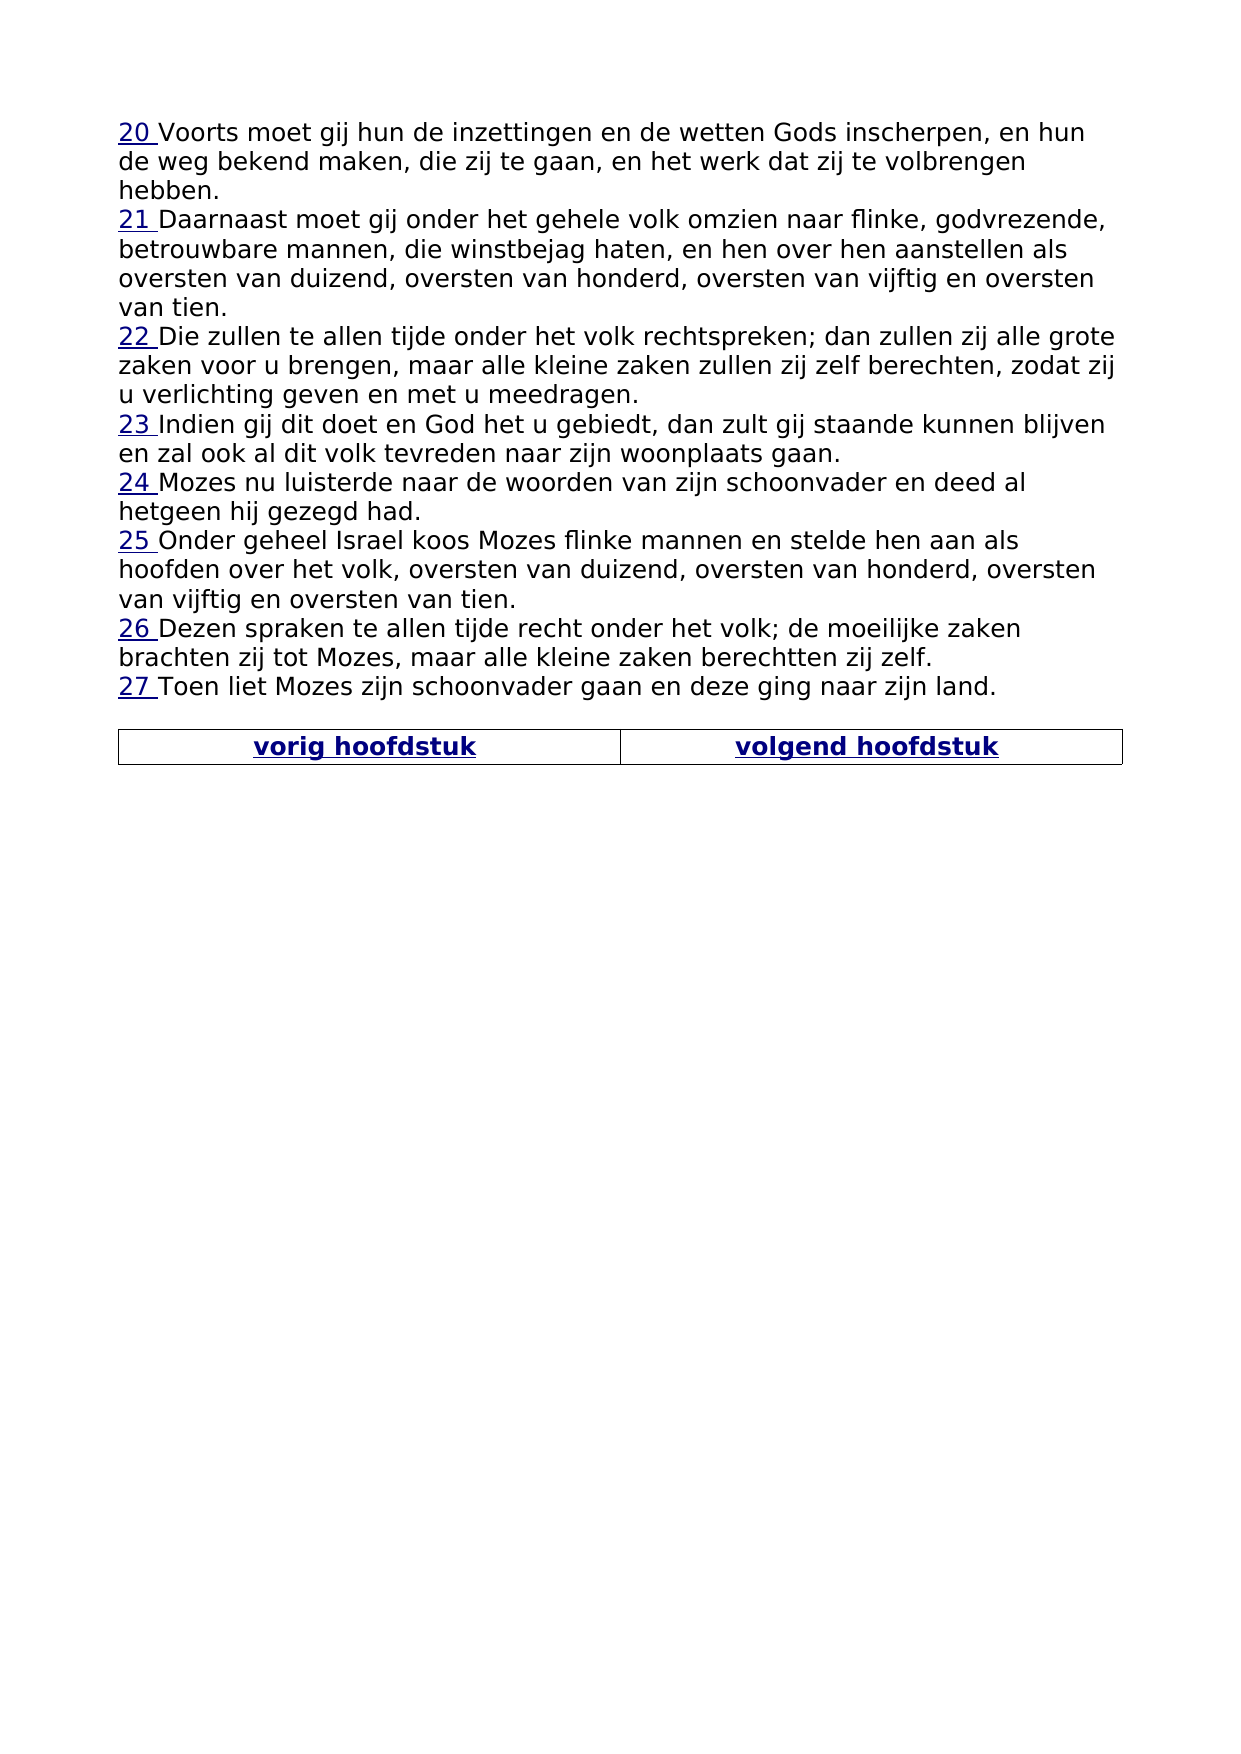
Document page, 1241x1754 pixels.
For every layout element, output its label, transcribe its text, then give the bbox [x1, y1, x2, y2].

table_header vorig hoofdstuk [119, 730, 620, 764]
text 20 Voorts moet gij hun de inzettingen en de wetten Gods inscherpen, en hun de weg bekend maken, die zij te gaan, en het werk dat zij te volbrengen hebben. 21 Daarnaast moet gij onder het gehele volk omzien naar flinke, godvrezende, betrouwbare mannen, die winstbejag haten, en hen over hen aanstellen als oversten van duizend, oversten van honderd, oversten van vijftig en oversten van tien. 22 Die zullen te allen tijde onder het volk rechtspreken; dan zullen zij alle grote zaken voor u brengen, maar alle kleine zaken zullen zij zelf berechten, zodat zij u verlichting geven en met u meedragen. 23 Indien gij dit doet en God het u gebiedt, dan zult gij staande kunnen blijven en zal ook al dit volk tevreden naar zijn woonplaats gaan. 24 Mozes nu luisterde naar de woorden van zijn schoonvader en deed al hetgeen hij gezegd had. 25 Onder geheel Israel koos Mozes flinke mannen en stelde hen aan als hoofden over het volk, oversten van duizend, oversten van honderd, oversten van vijftig en oversten van tien. 26 Dezen spraken te allen tijde recht onder het volk; de moeilijke zaken brachten zij tot Mozes, maar alle kleine zaken berechtten zij zelf. 27 Toen liet Mozes zijn schoonvader gaan en deze ging naar zijn land. [118, 118, 1122, 701]
table_header volgend hoofdstuk [621, 730, 1122, 764]
